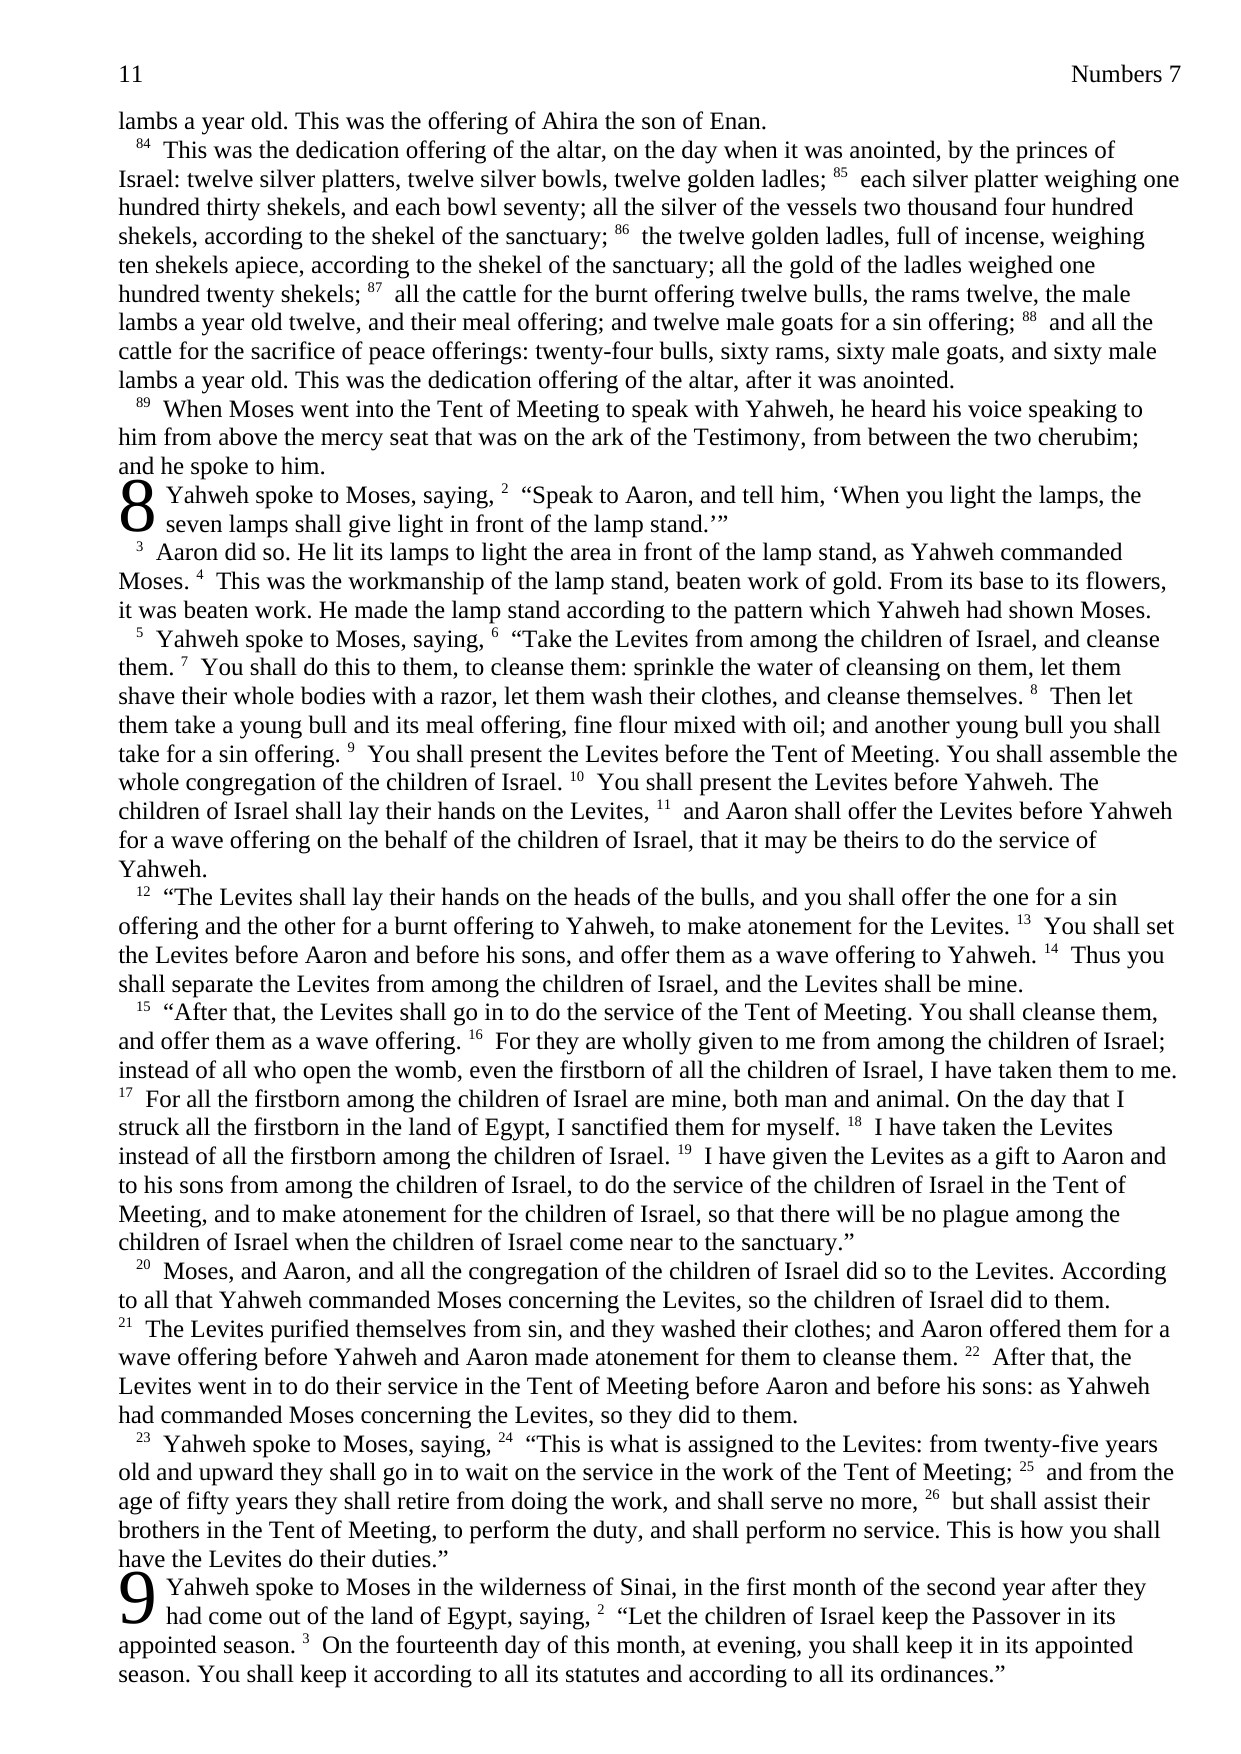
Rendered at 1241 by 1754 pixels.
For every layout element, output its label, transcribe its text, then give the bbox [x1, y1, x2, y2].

text lambs a year old. This was the offering of Ahira the son of Enan. [118, 106, 1181, 135]
text 84 This was the dedication offering of the altar, on the day when it was anointed, by the princes of Israel: twelve silver platters, twelve silver bowls, twelve golden ladles; 85 each silver platter weighing one hundred thirty shekels, and each bowl seventy; all the silver of the vessels two thousand four hundred shekels, according to the shekel of the sanctuary; 86 the twelve golden ladles, full of incense, weighing ten shekels apiece, according to the shekel of the sanctuary; all the gold of the ladles weighed one hundred twenty shekels; 87 all the cattle for the burnt offering twelve bulls, the rams twelve, the male lambs a year old twelve, and their meal offering; and twelve male goats for a sin offering; 88 and all the cattle for the sacrifice of peace offerings: twenty-four bulls, sixty rams, sixty male goats, and sixty male lambs a year old. This was the dedication offering of the altar, after it was anointed. [118, 135, 1181, 394]
text 12 “The Levites shall lay their hands on the heads of the bulls, and you shall offer the one for a sin offering and the other for a burnt offering to Yahweh, to make atonement for the Levites. 13 You shall set the Levites before Aaron and before his sons, and offer them as a wave offering to Yahweh. 14 Thus you shall separate the Levites from among the children of Israel, and the Levites shall be mine. [118, 882, 1181, 997]
text 8Yahweh spoke to Moses, saying, 2 “Speak to Aaron, and tell him, ‘When you light the lamps, the seven lamps shall give light in front of the lamp stand.’” [118, 480, 1181, 537]
text 15 “After that, the Levites shall go in to do the service of the Tent of Meeting. You shall cleanse them, and offer them as a wave offering. 16 For they are wholly given to me from among the children of Israel; instead of all who open the womb, even the firstborn of all the children of Israel, I have taken them to me. 17 For all the firstborn among the children of Israel are mine, both man and animal. On the day that I struck all the firstborn in the land of Egypt, I sanctified them for myself. 18 I have taken the Levites instead of all the firstborn among the children of Israel. 19 I have given the Levites as a gift to Aaron and to his sons from among the children of Israel, to do the service of the children of Israel in the Tent of Meeting, and to make atonement for the children of Israel, so that there will be no plague among the children of Israel when the children of Israel come near to the sanctuary.” [118, 997, 1181, 1256]
text 9Yahweh spoke to Moses in the wilderness of Sinai, in the first month of the second year after they had come out of the land of Egypt, saying, 2 “Let the children of Israel keep the Passover in its appointed season. 3 On the fourteenth day of this month, at evening, you shall keep it in its appointed season. You shall keep it according to all its statutes and according to all its ordinances.” [118, 1572, 1181, 1687]
text 5 Yahweh spoke to Moses, saying, 6 “Take the Levites from among the children of Israel, and cleanse them. 7 You shall do this to them, to cleanse them: sprinkle the water of cleansing on them, let them shave their whole bodies with a razor, let them wash their clothes, and cleanse themselves. 8 Then let them take a young bull and its meal offering, fine flour mixed with oil; and another young bull you shall take for a sin offering. 9 You shall present the Levites before the Tent of Meeting. You shall assemble the whole congregation of the children of Israel. 10 You shall present the Levites before Yahweh. The children of Israel shall lay their hands on the Levites, 11 and Aaron shall offer the Levites before Yahweh for a wave offering on the behalf of the children of Israel, that it may be theirs to do the service of Yahweh. [118, 624, 1181, 882]
text 3 Aaron did so. He lit its lamps to light the area in front of the lamp stand, as Yahweh commanded Moses. 4 This was the workmanship of the lamp stand, beaten work of gold. From its base to its flowers, it was beaten work. He made the lamp stand according to the pattern which Yahweh had shown Moses. [118, 537, 1181, 624]
text 23 Yahweh spoke to Moses, saying, 24 “This is what is assigned to the Levites: from twenty-five years old and upward they shall go in to wait on the service in the work of the Tent of Meeting; 25 and from the age of fifty years they shall retire from doing the work, and shall serve no more, 26 but shall assist their brothers in the Tent of Meeting, to perform the duty, and shall perform no service. This is how you shall have the Levites do their duties.” [118, 1429, 1181, 1572]
text 20 Moses, and Aaron, and all the congregation of the children of Israel did so to the Levites. According to all that Yahweh commanded Moses concerning the Levites, so the children of Israel did to them. 21 The Levites purified themselves from sin, and they washed their clothes; and Aaron offered them for a wave offering before Yahweh and Aaron made atonement for them to cleanse them. 22 After that, the Levites went in to do their service in the Tent of Meeting before Aaron and before his sons: as Yahweh had commanded Moses concerning the Levites, so they did to them. [118, 1256, 1181, 1429]
text 89 When Moses went into the Tent of Meeting to speak with Yahweh, he heard his voice speaking to him from above the mercy seat that was on the ark of the Testimony, from between the two cherubim; and he spoke to him. [118, 394, 1181, 480]
